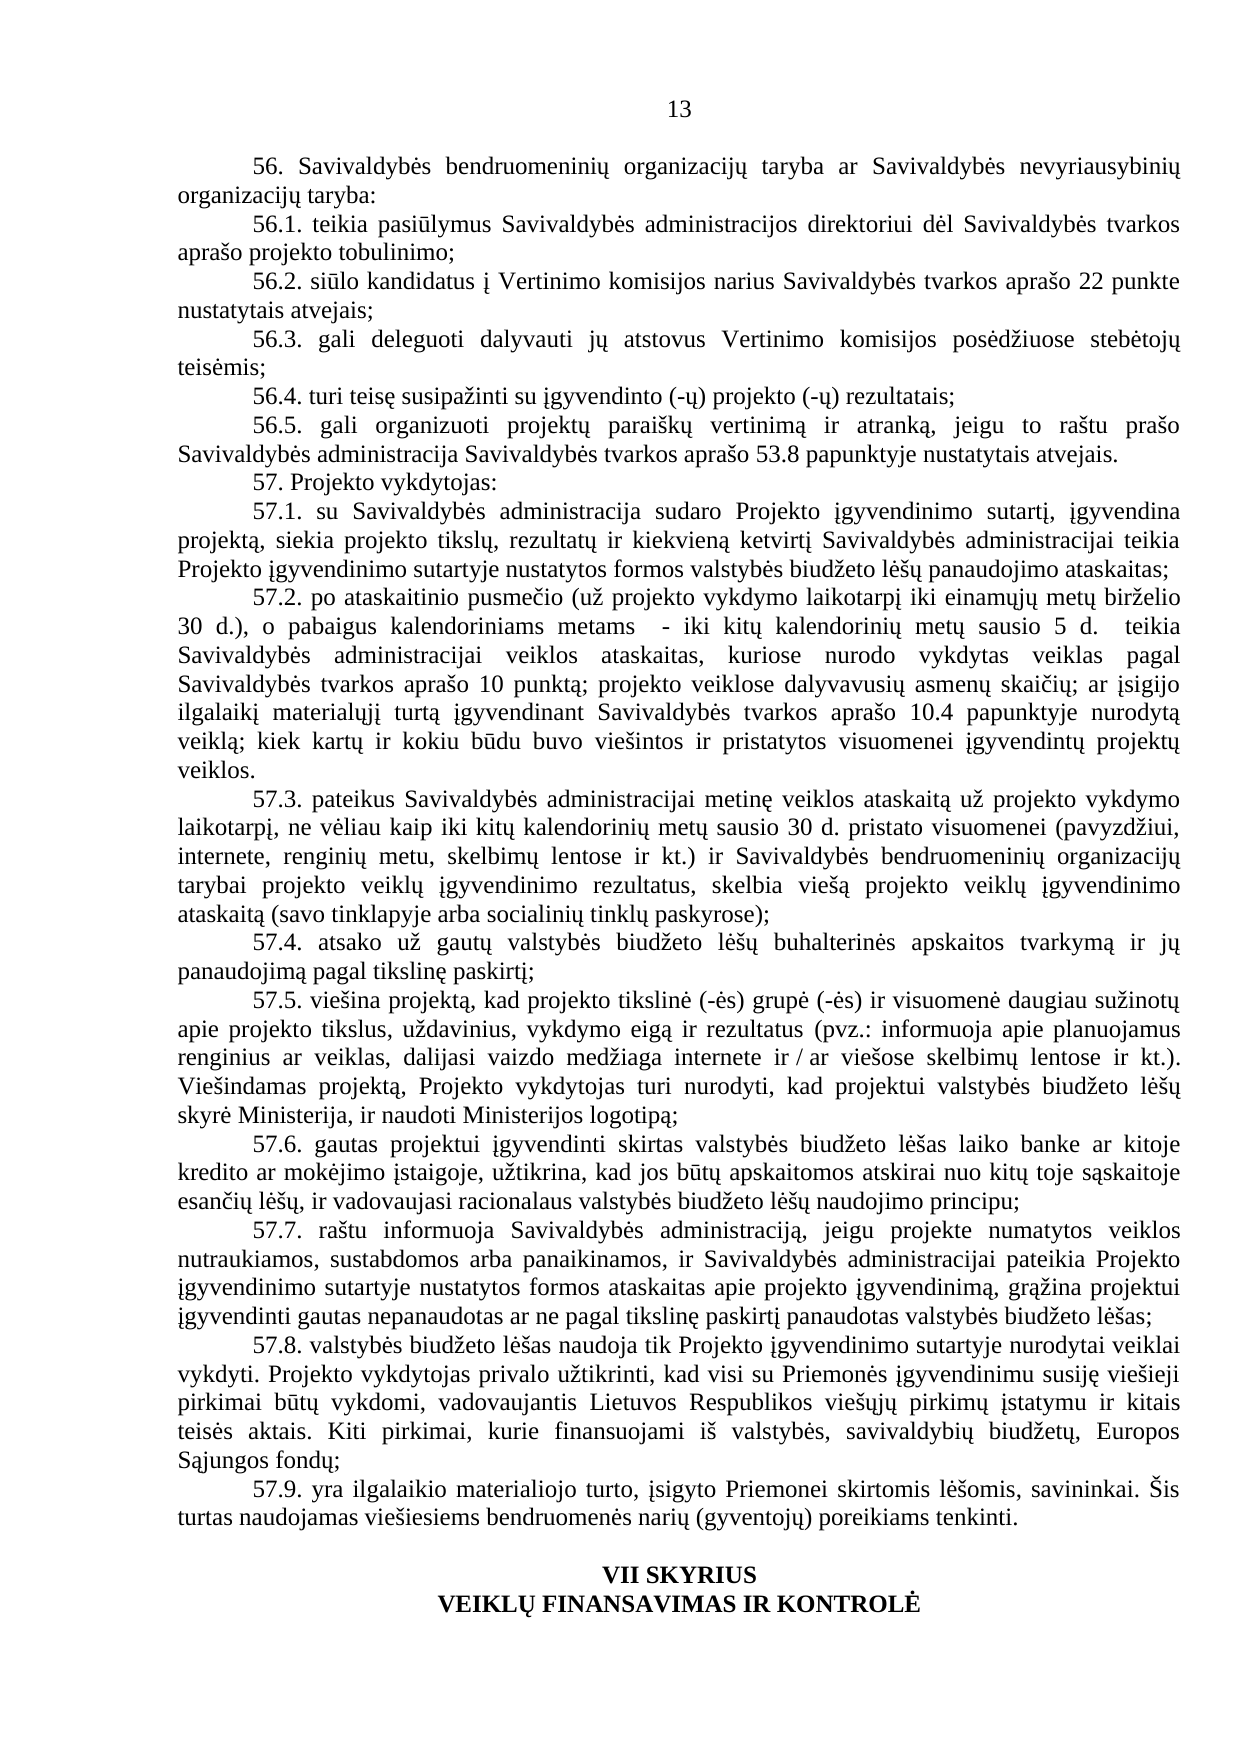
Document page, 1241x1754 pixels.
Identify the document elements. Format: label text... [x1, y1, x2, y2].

text 56.3. gali deleguoti dalyvauti jų atstovus Vertinimo komisijos posėdžiuose stebėtojų teisėmis; [177, 324, 1181, 381]
text 57.4. atsako už gautų valstybės biudžeto lėšų buhalterinės apskaitos tvarkymą ir jų panaudojimą pagal tikslinę paskirtį; [177, 927, 1181, 985]
text 57.5. viešina projektą, kad projekto tikslinė (-ės) grupė (-ės) ir visuomenė daugiau sužinotų apie projekto tikslus, uždavinius, vykdymo eigą ir rezultatus (pvz.: informuoja apie planuojamus renginius ar veiklas, dalijasi vaizdo medžiaga internete ir / ar viešose skelbimų lentose ir kt.). Viešindamas projektą, Projekto vykdytojas turi nurodyti, kad projektui valstybės biudžeto lėšų skyrė Ministerija, ir naudoti Ministerijos logotipą; [177, 985, 1181, 1129]
text 56. Savivaldybės bendruomeninių organizacijų taryba ar Savivaldybės nevyriausybinių organizacijų taryba: [177, 151, 1181, 209]
text 57.8. valstybės biudžeto lėšas naudoja tik Projekto įgyvendinimo sutartyje nurodytai veiklai vykdyti. Projekto vykdytojas privalo užtikrinti, kad visi su Priemonės įgyvendinimu susiję viešieji pirkimai būtų vykdomi, vadovaujantis Lietuvos Respublikos viešųjų pirkimų įstatymu ir kitais teisės aktais. Kiti pirkimai, kurie finansuojami iš valstybės, savivaldybių biudžetų, Europos Sąjungos fondų; [177, 1330, 1181, 1474]
text VII SKYRIUS [177, 1560, 1181, 1589]
text 57.1. su Savivaldybės administracija sudaro Projekto įgyvendinimo sutartį, įgyvendina projektą, siekia projekto tikslų, rezultatų ir kiekvieną ketvirtį Savivaldybės administracijai teikia Projekto įgyvendinimo sutartyje nustatytos formos valstybės biudžeto lėšų panaudojimo ataskaitas; [177, 496, 1181, 582]
text 56.4. turi teisę susipažinti su įgyvendinto (-ų) projekto (-ų) rezultatais; [177, 381, 1181, 410]
text 56.5. gali organizuoti projektų paraiškų vertinimą ir atranką, jeigu to raštu prašo Savivaldybės administracija Savivaldybės tvarkos aprašo 53.8 papunktyje nustatytais atvejais. [177, 410, 1181, 467]
text 56.2. siūlo kandidatus į Vertinimo komisijos narius Savivaldybės tvarkos aprašo 22 punkte nustatytais atvejais; [177, 266, 1181, 324]
text 57.6. gautas projektui įgyvendinti skirtas valstybės biudžeto lėšas laiko banke ar kitoje kredito ar mokėjimo įstaigoje, užtikrina, kad jos būtų apskaitomos atskirai nuo kitų toje sąskaitoje esančių lėšų, ir vadovaujasi racionalaus valstybės biudžeto lėšų naudojimo principu; [177, 1129, 1181, 1215]
text 57.2. po ataskaitinio pusmečio (už projekto vykdymo laikotarpį iki einamųjų metų birželio 30 d.), o pabaigus kalendoriniams metams - iki kitų kalendorinių metų sausio 5 d. teikia Savivaldybės administracijai veiklos ataskaitas, kuriose nurodo vykdytas veiklas pagal Savivaldybės tvarkos aprašo 10 punktą; projekto veiklose dalyvavusių asmenų skaičių; ar įsigijo ilgalaikį materialųjį turtą įgyvendinant Savivaldybės tvarkos aprašo 10.4 papunktyje nurodytą veiklą; kiek kartų ir kokiu būdu buvo viešintos ir pristatytos visuomenei įgyvendintų projektų veiklos. [177, 582, 1181, 784]
text 57.7. raštu informuoja Savivaldybės administraciją, jeigu projekte numatytos veiklos nutraukiamos, sustabdomos arba panaikinamos, ir Savivaldybės administracijai pateikia Projekto įgyvendinimo sutartyje nustatytos formos ataskaitas apie projekto įgyvendinimą, grąžina projektui įgyvendinti gautas nepanaudotas ar ne pagal tikslinę paskirtį panaudotas valstybės biudžeto lėšas; [177, 1215, 1181, 1330]
text 56.1. teikia pasiūlymus Savivaldybės administracijos direktoriui dėl Savivaldybės tvarkos aprašo projekto tobulinimo; [177, 209, 1181, 266]
text 57.9. yra ilgalaikio materialiojo turto, įsigyto Priemonei skirtomis lėšomis, savininkai. Šis turtas naudojamas viešiesiems bendruomenės narių (gyventojų) poreikiams tenkinti. [177, 1474, 1181, 1531]
text VEIKLŲ FINANSAVIMAS IR KONTROLĖ [177, 1589, 1181, 1617]
text 57. Projekto vykdytojas: [177, 467, 1181, 496]
text 57.3. pateikus Savivaldybės administracijai metinę veiklos ataskaitą už projekto vykdymo laikotarpį, ne vėliau kaip iki kitų kalendorinių metų sausio 30 d. pristato visuomenei (pavyzdžiui, internete, renginių metu, skelbimų lentose ir kt.) ir Savivaldybės bendruomeninių organizacijų tarybai projekto veiklų įgyvendinimo rezultatus, skelbia viešą projekto veiklų įgyvendinimo ataskaitą (savo tinklapyje arba socialinių tinklų paskyrose); [177, 784, 1181, 927]
